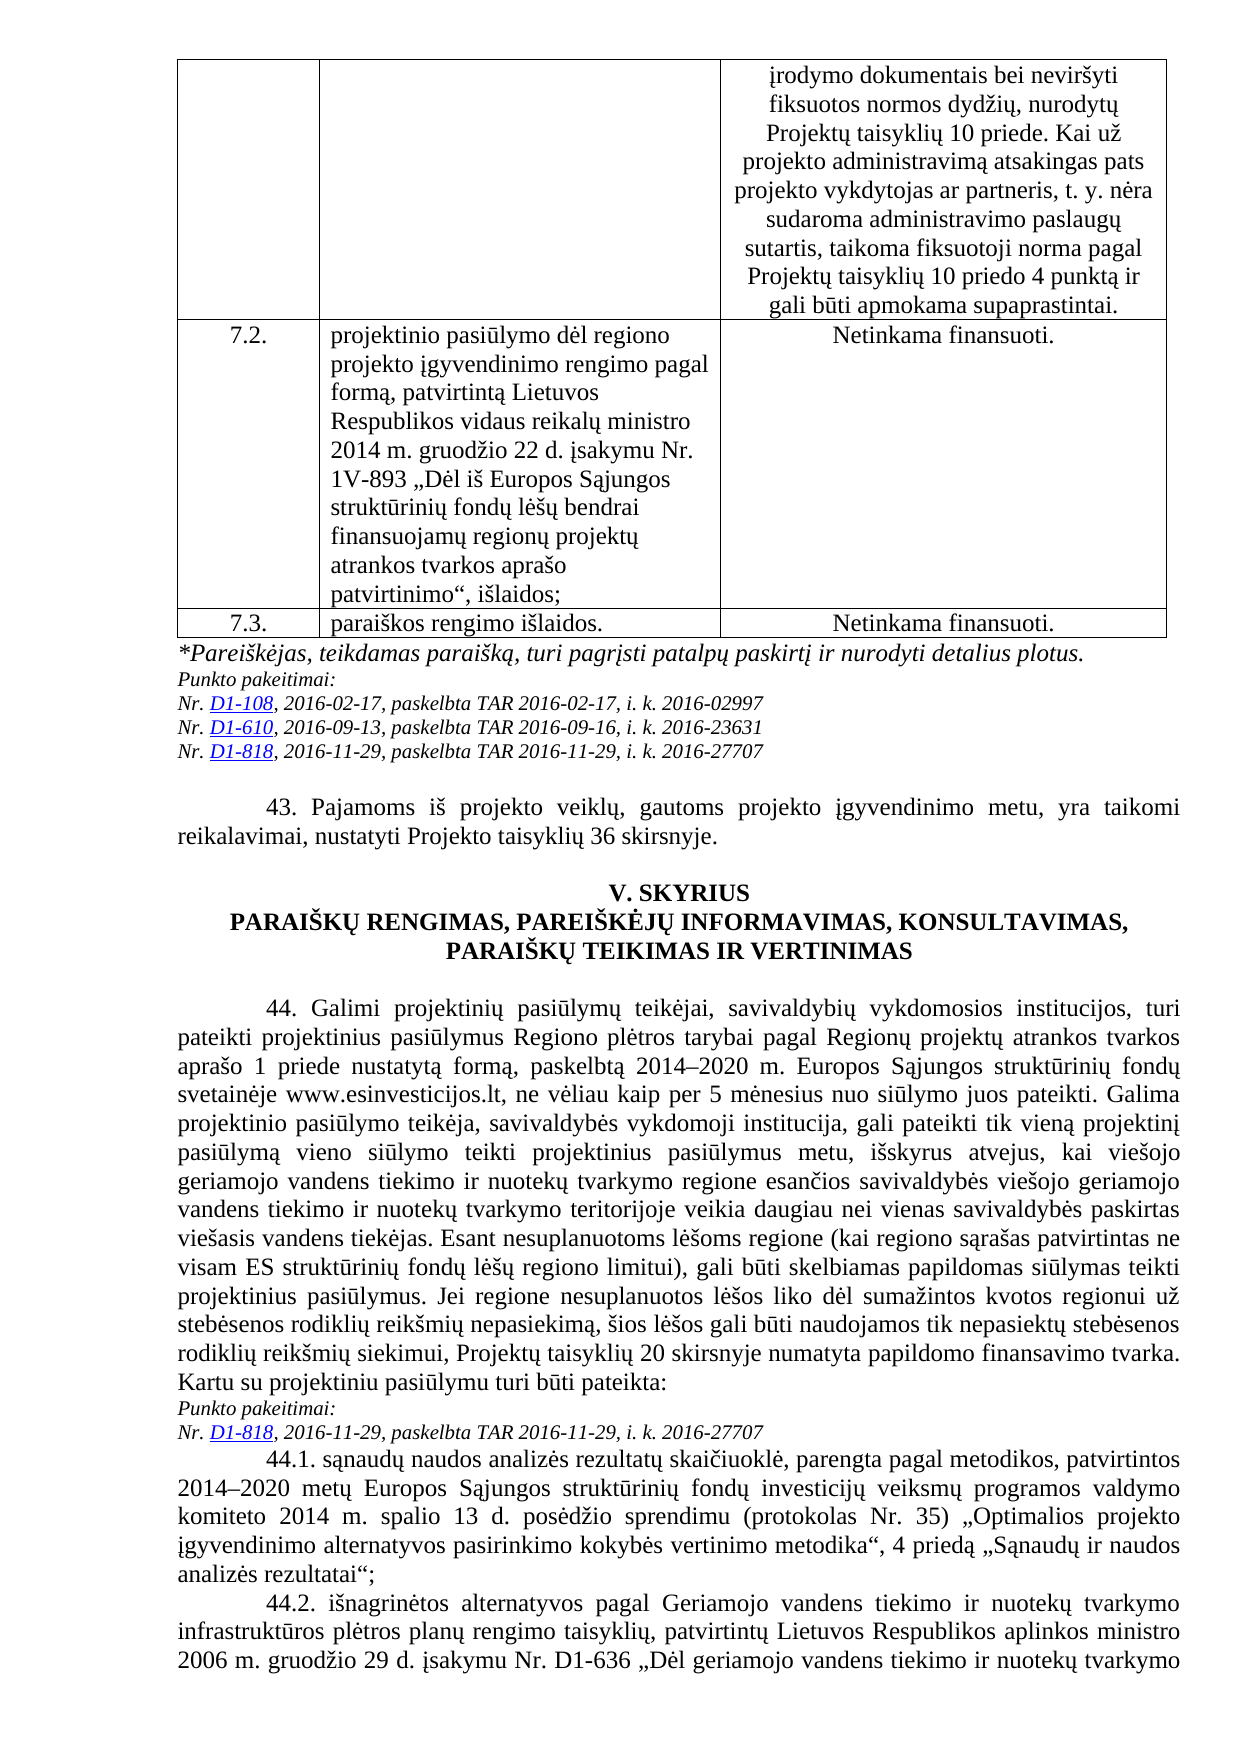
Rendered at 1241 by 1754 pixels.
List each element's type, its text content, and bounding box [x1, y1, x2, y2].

table_cell projektinio pasiūlymo dėl regiono projekto įgyvendinimo rengimo pagal formą, patvirtintą Lietuvos Respublikos vidaus reikalų ministro 2014 m. gruodžio 22 d. įsakymu Nr. 1V-893 „Dėl iš Europos Sąjungos struktūrinių fondų lėšų bendrai finansuojamų regionų projektų atrankos tvarkos aprašo patvirtinimo“, išlaidos; [320, 320, 720, 607]
text 44. Galimi projektinių pasiūlymų teikėjai, savivaldybių vykdomosios institucijos, turi pateikti projektinius pasiūlymus Regiono plėtros tarybai pagal Regionų projektų atrankos tvarkos aprašo 1 priede nustatytą formą, paskelbtą 2014–2020 m. Europos Sąjungos struktūrinių fondų svetainėje www.esinvesticijos.lt, ne vėliau kaip per 5 mėnesius nuo siūlymo juos pateikti. Galima projektinio pasiūlymo teikėja, savivaldybės vykdomoji institucija, gali pateikti tik vieną projektinį pasiūlymą vieno siūlymo teikti projektinius pasiūlymus metu, išskyrus atvejus, kai viešojo geriamojo vandens tiekimo ir nuotekų tvarkymo regione esančios savivaldybės viešojo geriamojo vandens tiekimo ir nuotekų tvarkymo teritorijoje veikia daugiau nei vienas savivaldybės paskirtas viešasis vandens tiekėjas. Esant nesuplanuotoms lėšoms regione (kai regiono sąrašas patvirtintas ne visam ES struktūrinių fondų lėšų regiono limitui), gali būti skelbiamas papildomas siūlymas teikti projektinius pasiūlymus. Jei regione nesuplanuotos lėšos liko dėl sumažintos kvotos regionui už stebėsenos rodiklių reikšmių nepasiekimą, šios lėšos gali būti naudojamos tik nepasiektų stebėsenos rodiklių reikšmių siekimui, Projektų taisyklių 20 skirsnyje numatyta papildomo finansavimo tvarka. Kartu su projektiniu pasiūlymu turi būti pateikta: [177, 993, 1181, 1396]
text 44.2. išnagrinėtos alternatyvos pagal Geriamojo vandens tiekimo ir nuotekų tvarkymo infrastruktūros plėtros planų rengimo taisyklių, patvirtintų Lietuvos Respublikos aplinkos ministro 2006 m. gruodžio 29 d. įsakymu Nr. D1-636 „Dėl geriamojo vandens tiekimo ir nuotekų tvarkymo [177, 1588, 1181, 1674]
table_cell Netinkama finansuoti. [721, 320, 1166, 607]
table_cell [320, 60, 720, 319]
text PARAIŠKŲ RENGIMAS, PAREIŠKĖJŲ INFORMAVIMAS, KONSULTAVIMAS, PARAIŠKŲ TEIKIMAS IR VERTINIMAS [177, 907, 1181, 964]
table_cell Netinkama finansuoti. [721, 609, 1166, 637]
text *Pareiškėjas, teikdamas paraišką, turi pagrįsti patalpų paskirtį ir nurodyti detalius plotus. [177, 638, 1181, 667]
table_cell 7.3. [178, 609, 319, 637]
table_cell įrodymo dokumentais bei neviršyti fiksuotos normos dydžių, nurodytų Projektų taisyklių 10 priede. Kai už projekto administravimą atsakingas pats projekto vykdytojas ar partneris, t. y. nėra sudaroma administravimo paslaugų sutartis, taikoma fiksuotoji norma pagal Projektų taisyklių 10 priedo 4 punktą ir gali būti apmokama supaprastintai. [721, 60, 1166, 319]
text Nr. D1-818, 2016-11-29, paskelbta TAR 2016-11-29, i. k. 2016-27707 [177, 739, 1181, 763]
text Punkto pakeitimai: [177, 667, 1181, 691]
text V. SKYRIUS [177, 878, 1181, 907]
table_cell 7.2. [178, 320, 319, 607]
text 43. Pajamoms iš projekto veiklų, gautoms projekto įgyvendinimo metu, yra taikomi reikalavimai, nustatyti Projekto taisyklių 36 skirsnyje. [177, 792, 1181, 849]
text Punkto pakeitimai: [177, 1396, 1181, 1420]
table_cell paraiškos rengimo išlaidos. [320, 609, 720, 637]
table_cell [178, 60, 319, 319]
text Nr. D1-818, 2016-11-29, paskelbta TAR 2016-11-29, i. k. 2016-27707 [177, 1420, 1181, 1444]
text Nr. D1-610, 2016-09-13, paskelbta TAR 2016-09-16, i. k. 2016-23631 [177, 715, 1181, 739]
text 44.1. sąnaudų naudos analizės rezultatų skaičiuoklė, parengta pagal metodikos, patvirtintos 2014–2020 metų Europos Sąjungos struktūrinių fondų investicijų veiksmų programos valdymo komiteto 2014 m. spalio 13 d. posėdžio sprendimu (protokolas Nr. 35) „Optimalios projekto įgyvendinimo alternatyvos pasirinkimo kokybės vertinimo metodika“, 4 priedą „Sąnaudų ir naudos analizės rezultatai“; [177, 1444, 1181, 1588]
text Nr. D1-108, 2016-02-17, paskelbta TAR 2016-02-17, i. k. 2016-02997 [177, 691, 1181, 715]
